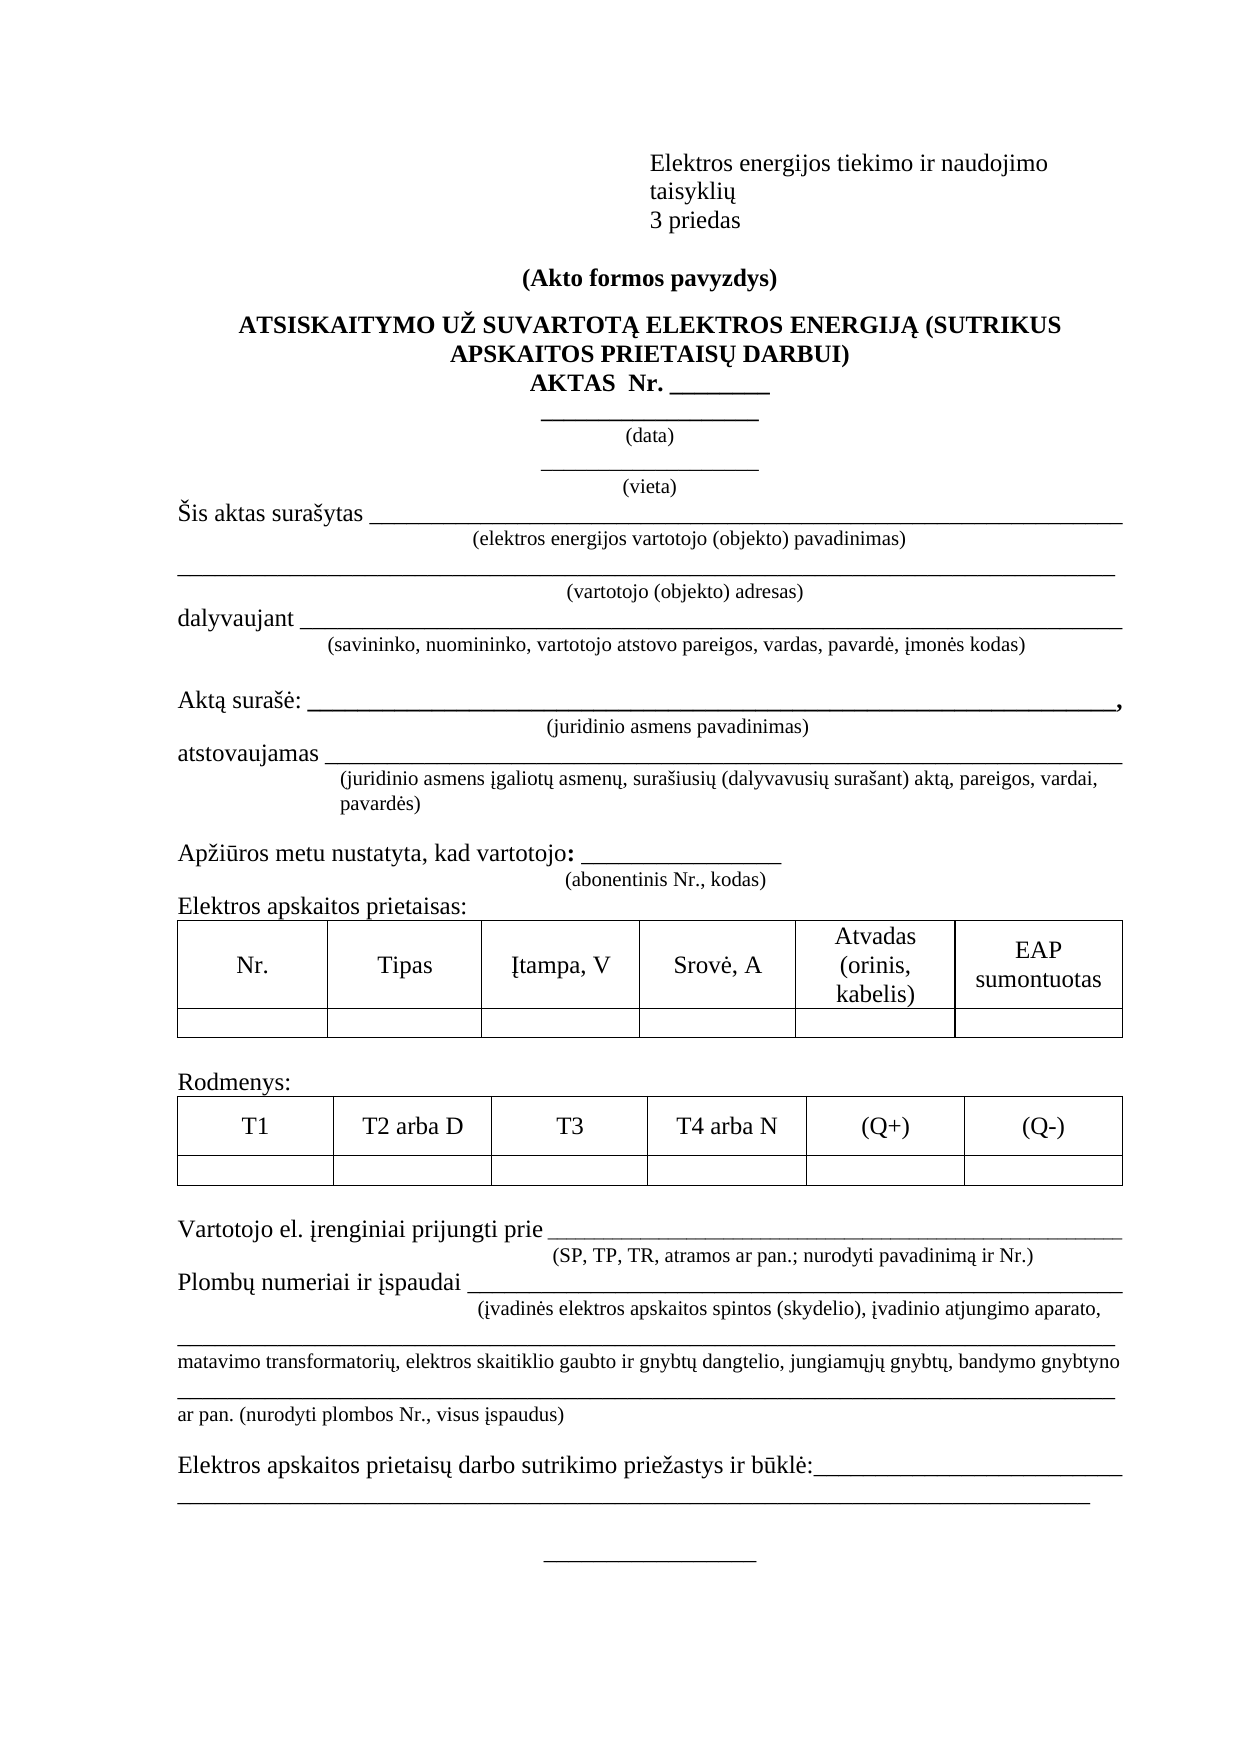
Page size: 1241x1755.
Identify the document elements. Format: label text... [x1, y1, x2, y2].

table_cell [648, 1156, 806, 1184]
text ___________________________________________________________________________ [177, 550, 1122, 579]
table_cell [328, 1009, 481, 1037]
text dalyvaujant [177, 603, 1122, 632]
table_cell [956, 1009, 1122, 1037]
text atstovaujamas [177, 738, 1122, 766]
text ___________________________________________________________________________ [177, 1320, 1122, 1349]
text (juridinio asmens įgaliotų asmenų, surašiusių (dalyvavusių surašant) aktą, pareigos, vardai, pavardės) [340, 766, 1122, 814]
text Elektros apskaitos prietaisų darbo sutrikimo priežastys ir būklė: [177, 1450, 1122, 1478]
table_cell [492, 1156, 647, 1184]
text (savininko, nuomininko, vartotojo atstovo pareigos, vardas, pavardė, įmonės kodas) [327, 632, 1122, 656]
table_header EAP sumontuotas [956, 921, 1122, 1007]
text Elektros energijos tiekimo ir naudojimo [649, 148, 1122, 176]
table_header (Q-) [965, 1097, 1122, 1155]
text Vartotojo el. įrenginiai prijungti prie [177, 1214, 1122, 1243]
text (SP, TP, TR, atramos ar pan.; nurodyti pavadinimą ir Nr.) [552, 1243, 1122, 1267]
text ___________________ [177, 447, 1122, 473]
table_cell [178, 1156, 333, 1184]
text (vartotojo (objekto) adresas) [177, 579, 1122, 603]
table_header T3 [492, 1097, 647, 1155]
table_cell [178, 1009, 327, 1037]
table_cell [796, 1009, 954, 1037]
table_cell [640, 1009, 795, 1037]
table_header T4 arba N [648, 1097, 806, 1155]
table_cell [807, 1156, 964, 1184]
table_header Atvadas (orinis, kabelis) [796, 921, 954, 1007]
text 3 priedas [649, 205, 1122, 234]
table_cell [334, 1156, 491, 1184]
text (įvadinės elektros apskaitos spintos (skydelio), įvadinio atjungimo aparato, [477, 1296, 1122, 1320]
text ___________________________________________________________________________ [177, 1373, 1122, 1402]
text _________________________________________________________________________ [177, 1478, 1122, 1507]
text Šis aktas surašytas [177, 498, 1122, 526]
text Elektros apskaitos prietaisas: [177, 891, 1122, 920]
text taisyklių [649, 176, 1122, 205]
text (abonentinis Nr., kodas) [565, 867, 1122, 891]
text ATSISKAITYMO UŽ SUVARTOTĄ ELEKTROS ENERGIJĄ (SUTRIKUS APSKAITOS PRIETAISŲ DARBUI) [177, 311, 1122, 368]
text ___________________ [177, 397, 1122, 423]
table_header Tipas [328, 921, 481, 1007]
text (juridinio asmens pavadinimas) [177, 713, 1122, 738]
text ar pan. (nurodyti plombos Nr., visus įspaudus) [177, 1402, 1122, 1426]
table_header (Q+) [807, 1097, 964, 1155]
table_header Nr. [178, 921, 327, 1007]
text AKTAS Nr. ________ [177, 368, 1122, 397]
table_header Srovė, A [640, 921, 795, 1007]
text Aktą surašė: , [177, 685, 1122, 713]
text _________________ [177, 1536, 1122, 1565]
table_header T1 [178, 1097, 333, 1155]
table_cell [482, 1009, 639, 1037]
table_cell [965, 1156, 1122, 1184]
text (data) [177, 423, 1122, 447]
table_header T2 arba D [334, 1097, 491, 1155]
text (elektros energijos vartotojo (objekto) pavadinimas) [177, 526, 1122, 550]
text (Akto formos pavyzdys) [177, 263, 1122, 291]
text matavimo transformatorių, elektros skaitiklio gaubto ir gnybtų dangtelio, jungiamųjų gnybtų, bandymo gnybtyno [177, 1349, 1122, 1373]
text Apžiūros metu nustatyta, kad vartotojo: ________________ [177, 838, 1122, 867]
text Rodmenys: [177, 1067, 1122, 1096]
text (vieta) [177, 473, 1122, 498]
table_header Įtampa, V [482, 921, 639, 1007]
text Plombų numeriai ir įspaudai [177, 1267, 1122, 1296]
